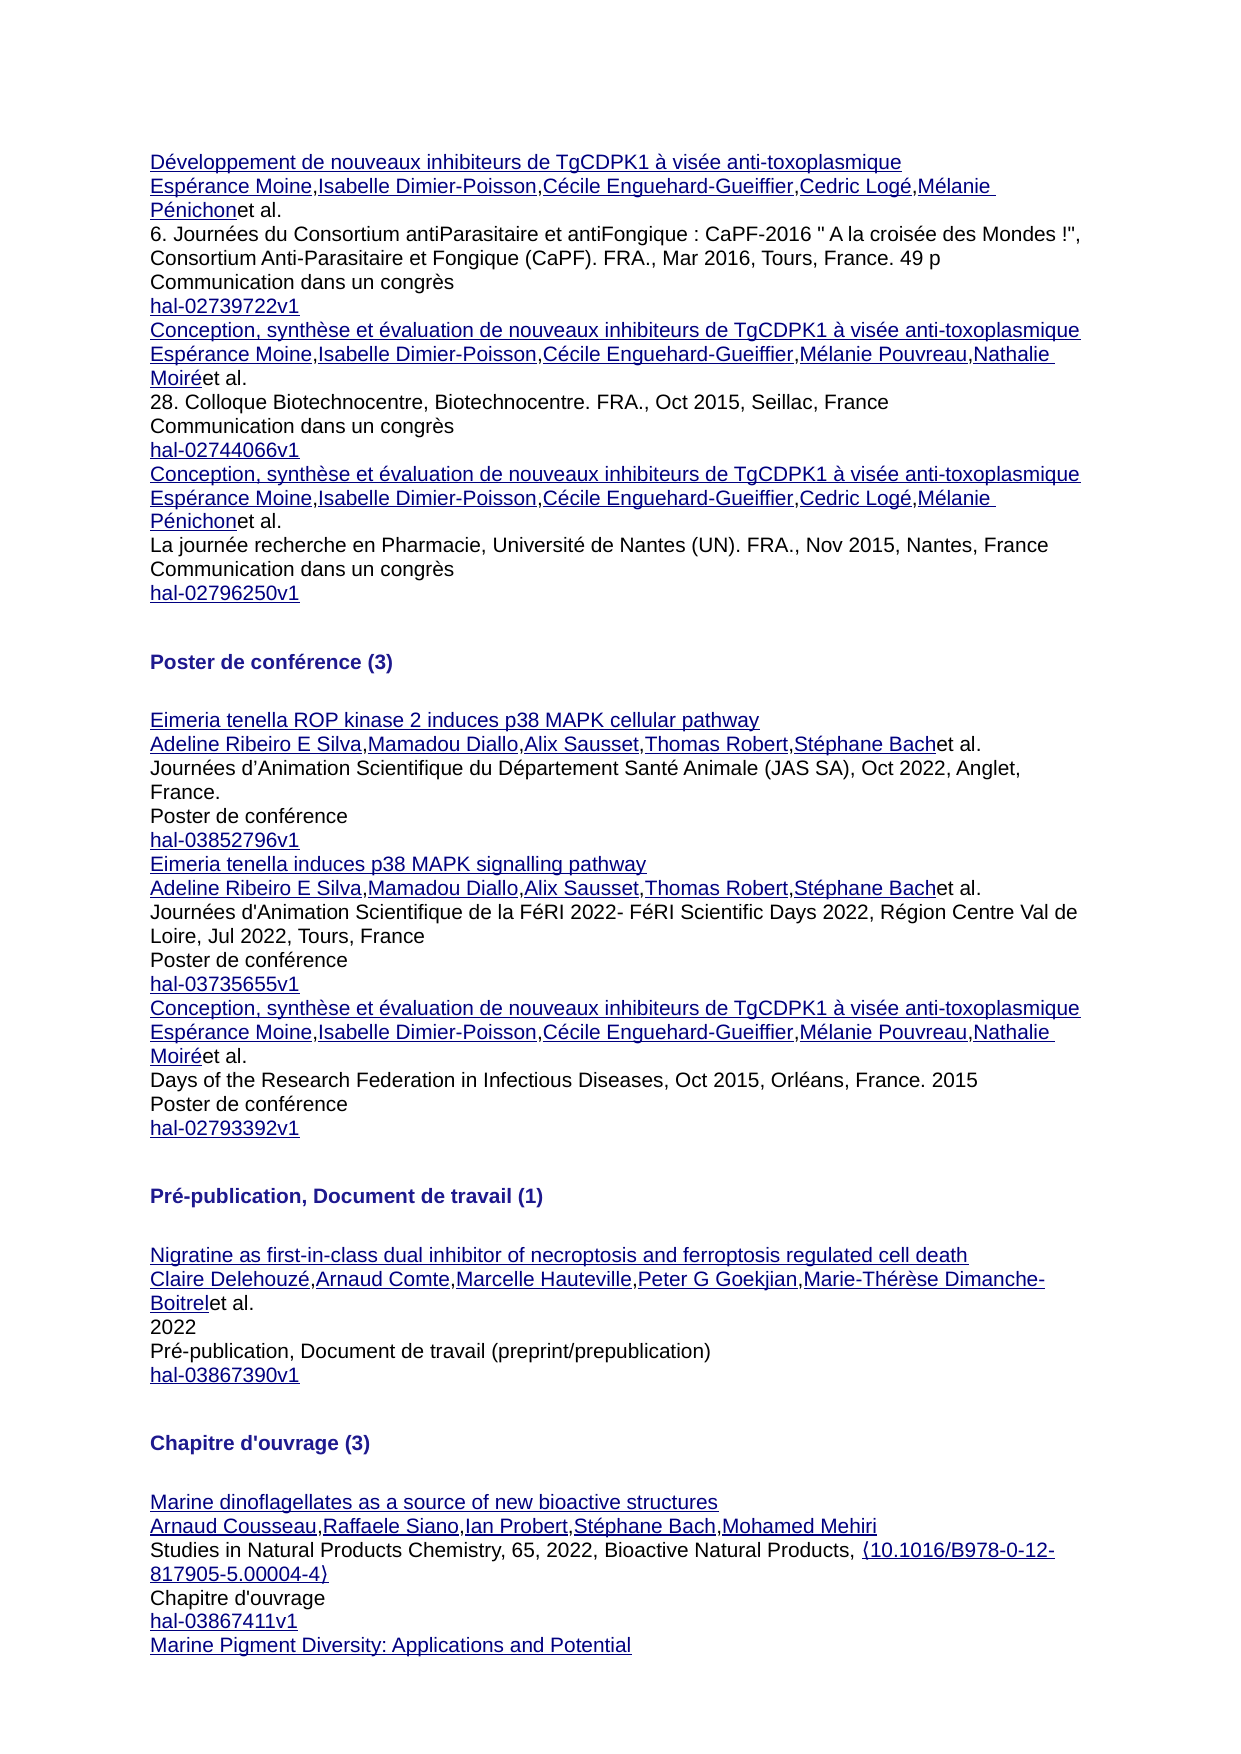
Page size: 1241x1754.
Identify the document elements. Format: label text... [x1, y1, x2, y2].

table_cell Développement de nouveaux inhibiteurs de TgCDPK1 à visée anti-toxoplasmique Espérance Moine,Isabelle Dimier-Poisson,Cécile Enguehard-Gueiffier,Cedric Logé,Mélanie Pénichonet al. 6. Journées du Consortium antiParasitaire et antiFongique : CaPF-2016 " A la croisée des Mondes !", Consortium Anti-Parasitaire et Fongique (CaPF). FRA., Mar 2016, Tours, France. 49 p Communication dans un congrès hal-02739722v1 [150, 150, 1090, 318]
subtitle Poster de conférence (3) [150, 650, 1090, 674]
subtitle Pré-publication, Document de travail (1) [150, 1184, 1090, 1208]
table_header Eimeria tenella ROP kinase 2 induces p38 MAPK cellular pathway Adeline Ribeiro E Silva,Mamadou Diallo,Alix Sausset,Thomas Robert,Stéphane Bachet al. Journées d’Animation Scientifique du Département Santé Animale (JAS SA), Oct 2022, Anglet, France. Poster de conférence hal-03852796v1 [150, 708, 1090, 852]
subtitle Chapitre d'ouvrage (3) [150, 1431, 1090, 1455]
table_cell Conception, synthèse et évaluation de nouveaux inhibiteurs de TgCDPK1 à visée anti-toxoplasmique Espérance Moine,Isabelle Dimier-Poisson,Cécile Enguehard-Gueiffier,Mélanie Pouvreau,Nathalie Moiréet al. Days of the Research Federation in Infectious Diseases, Oct 2015, Orléans, France. 2015 Poster de conférence hal-02793392v1 [150, 996, 1090, 1139]
table_header Nigratine as first-in-class dual inhibitor of necroptosis and ferroptosis regulated cell death Claire Delehouzé,Arnaud Comte,Marcelle Hauteville,Peter G Goekjian,Marie-Thérèse Dimanche-Boitrelet al. 2022 Pré-publication, Document de travail (preprint/prepublication) hal-03867390v1 [150, 1243, 1090, 1386]
table_header Marine dinoflagellates as a source of new bioactive structures Arnaud Cousseau,Raffaele Siano,Ian Probert,Stéphane Bach,Mohamed Mehiri Studies in Natural Products Chemistry, 65, 2022, Bioactive Natural Products, ⟨10.1016/B978-0-12-817905-5.00004-4⟩ Chapitre d'ouvrage hal-03867411v1 [150, 1490, 1090, 1633]
table_cell Eimeria tenella induces p38 MAPK signalling pathway Adeline Ribeiro E Silva,Mamadou Diallo,Alix Sausset,Thomas Robert,Stéphane Bachet al. Journées d'Animation Scientifique de la FéRI 2022- FéRI Scientific Days 2022, Région Centre Val de Loire, Jul 2022, Tours, France Poster de conférence hal-03735655v1 [150, 852, 1090, 996]
table_cell Marine Pigment Diversity: Applications and Potential [150, 1633, 1090, 1657]
table_cell Conception, synthèse et évaluation de nouveaux inhibiteurs de TgCDPK1 à visée anti-toxoplasmique Espérance Moine,Isabelle Dimier-Poisson,Cécile Enguehard-Gueiffier,Cedric Logé,Mélanie Pénichonet al. La journée recherche en Pharmacie, Université de Nantes (UN). FRA., Nov 2015, Nantes, France Communication dans un congrès hal-02796250v1 [150, 461, 1090, 605]
table_cell Conception, synthèse et évaluation de nouveaux inhibiteurs de TgCDPK1 à visée anti-toxoplasmique Espérance Moine,Isabelle Dimier-Poisson,Cécile Enguehard-Gueiffier,Mélanie Pouvreau,Nathalie Moiréet al. 28. Colloque Biotechnocentre, Biotechnocentre. FRA., Oct 2015, Seillac, France Communication dans un congrès hal-02744066v1 [150, 318, 1090, 461]
